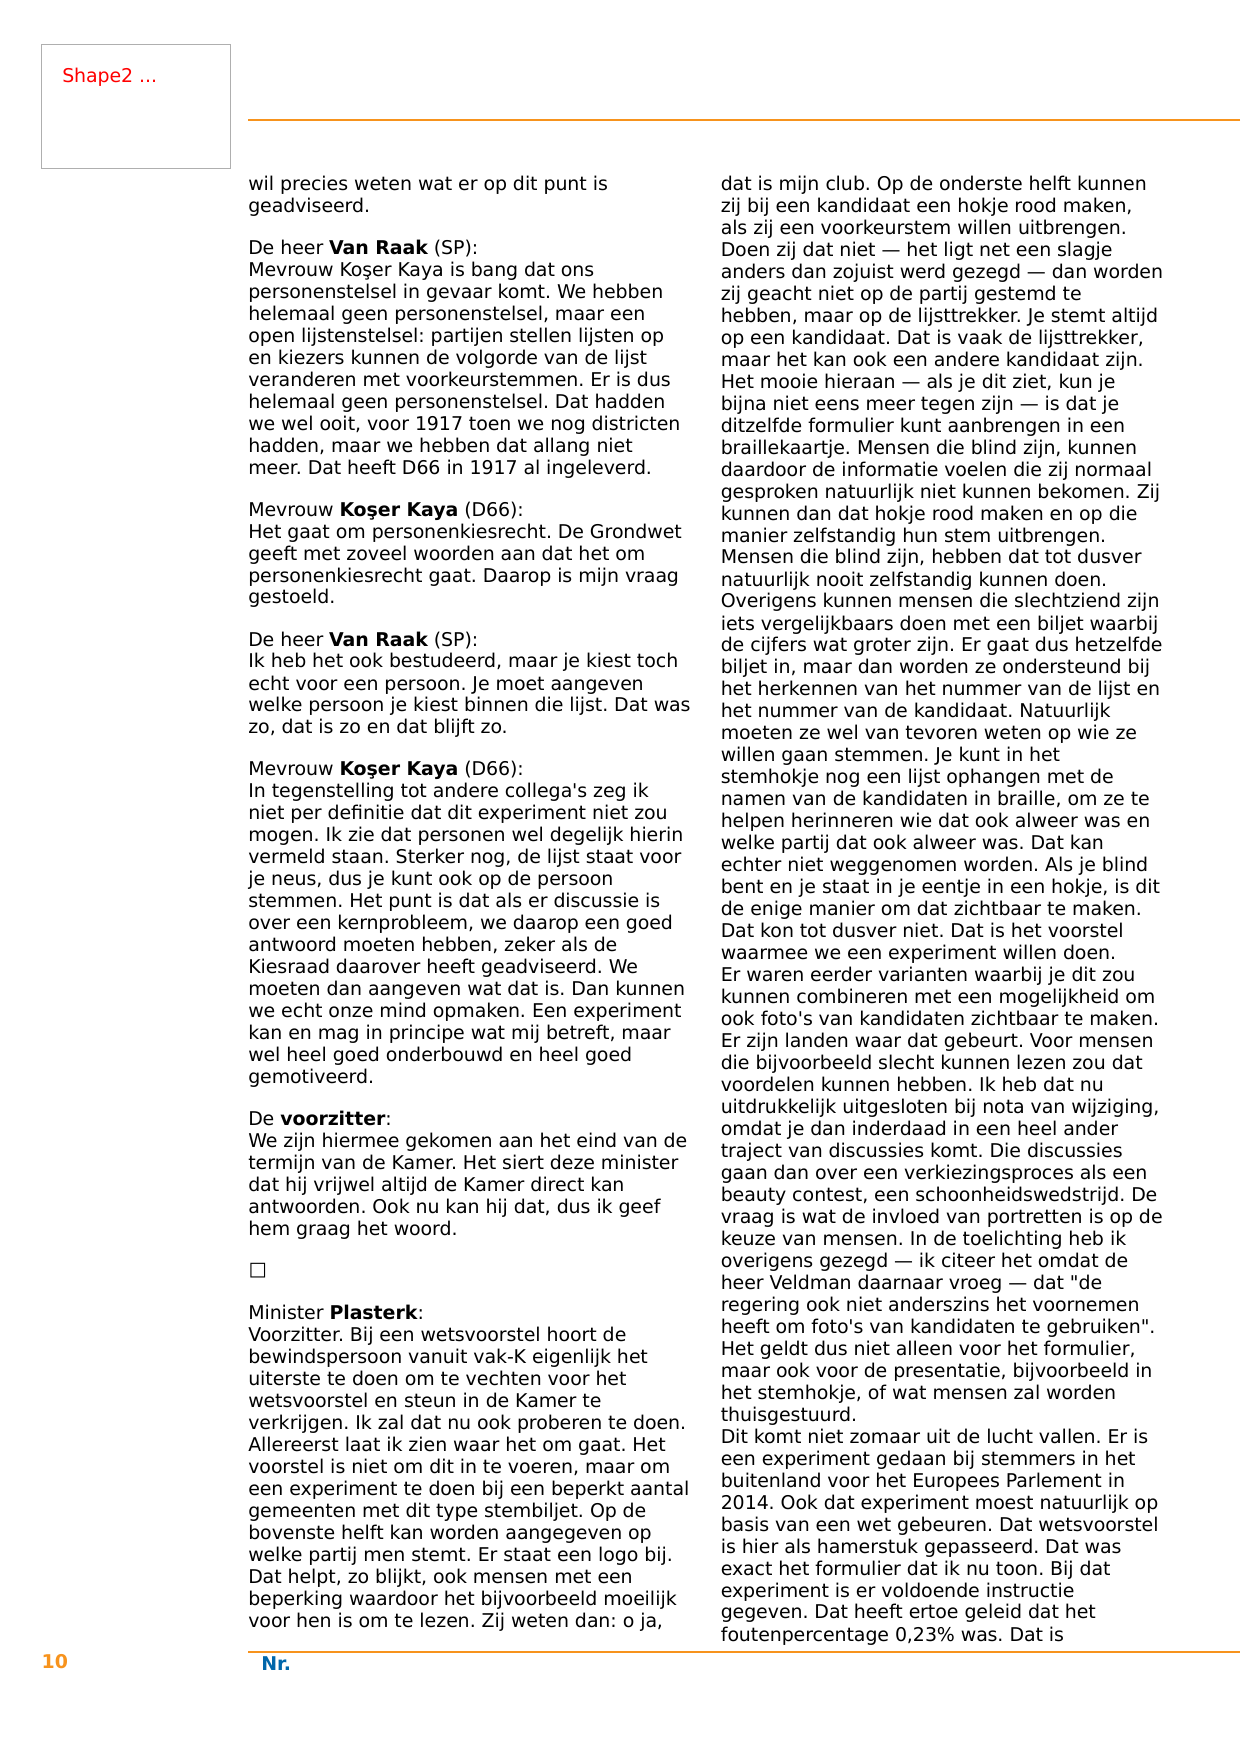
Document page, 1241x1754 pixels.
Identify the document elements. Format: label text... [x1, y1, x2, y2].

text Het mooie hieraan — als je dit ziet, kun je bijna niet eens meer tegen zijn — is dat je ditzelfde formulier kunt aanbrengen in een braillekaartje. Mensen die blind zijn, kunnen daardoor de informatie voelen die zij normaal gesproken natuurlijk niet kunnen bekomen. Zij kunnen dan dat hokje rood maken en op die manier zelfstandig hun stem uitbrengen. Mensen die blind zijn, hebben dat tot dusver natuurlijk nooit zelfstandig kunnen doen. Overigens kunnen mensen die slechtziend zijn iets vergelijkbaars doen met een biljet waarbij de cijfers wat groter zijn. Er gaat dus hetzelfde biljet in, maar dan worden ze ondersteund bij het herkennen van het nummer van de lijst en het nummer van de kandidaat. Natuurlijk moeten ze wel van tevoren weten op wie ze willen gaan stemmen. Je kunt in het stemhokje nog een lijst ophangen met de namen van de kandidaten in braille, om ze te helpen herinneren wie dat ook alweer was en welke partij dat ook alweer was. Dat kan echter niet weggenomen worden. Als je blind bent en je staat in je eentje in een hokje, is dit de enige manier om dat zichtbaar te maken. Dat kon tot dusver niet. Dat is het voorstel waarmee we een experiment willen doen. [721, 371, 1163, 964]
text Allereerst laat ik zien waar het om gaat. Het voorstel is niet om dit in te voeren, maar om een experiment te doen bij een beperkt aantal gemeenten met dit type stembiljet. Op de bovenste helft kan worden aangegeven op welke partij men stemt. Er staat een logo bij. Dat helpt, zo blijkt, ook mensen met een beperking waardoor het bijvoorbeeld moeilijk voor hen is om te lezen. Zij weten dan: o ja, [248, 1434, 691, 1632]
text Dit komt niet zomaar uit de lucht vallen. Er is een experiment gedaan bij stemmers in het buitenland voor het Europees Parlement in 2014. Ook dat experiment moest natuurlijk op basis van een wet gebeuren. Dat wetsvoorstel is hier als hamerstuk gepasseerd. Dat was exact het formulier dat ik nu toon. Bij dat experiment is er voldoende instructie gegeven. Dat heeft ertoe geleid dat het foutenpercentage 0,23% was. Dat is [721, 1426, 1163, 1645]
text Mevrouw Koşer Kaya (D66): [248, 498, 691, 521]
text In tegenstelling tot andere collega's zeg ik niet per definitie dat dit experiment niet zou mogen. Ik zie dat personen wel degelijk hierin vermeld staan. Sterker nog, de lijst staat voor je neus, dus je kunt ook op de persoon stemmen. Het punt is dat als er discussie is over een kernprobleem, we daarop een goed antwoord moeten hebben, zeker als de Kiesraad daarover heeft geadviseerd. We moeten dan aangeven wat dat is. Dan kunnen we echt onze mind opmaken. Een experiment kan en mag in principe wat mij betreft, maar wel heel goed onderbouwd en heel goed gemotiveerd. [248, 780, 691, 1088]
text Minister Plasterk: [248, 1302, 691, 1324]
text Voorzitter. Bij een wetsvoorstel hoort de bewindspersoon vanuit vak-K eigenlijk het uiterste te doen om te vechten voor het wetsvoorstel en steun in de Kamer te verkrijgen. Ik zal dat nu ook proberen te doen. [248, 1324, 691, 1434]
text De voorzitter: [248, 1108, 691, 1130]
text We zijn hiermee gekomen aan het eind van de termijn van de Kamer. Het siert deze minister dat hij vrijwel altijd de Kamer direct kan antwoorden. Ook nu kan hij dat, dus ik geef hem graag het woord. [248, 1130, 691, 1240]
text Er waren eerder varianten waarbij je dit zou kunnen combineren met een mogelijkheid om ook foto's van kandidaten zichtbaar te maken. Er zijn landen waar dat gebeurt. Voor mensen die bijvoorbeeld slecht kunnen lezen zou dat voordelen kunnen hebben. Ik heb dat nu uitdrukkelijk uitgesloten bij nota van wijziging, omdat je dan inderdaad in een heel ander traject van discussies komt. Die discussies gaan dan over een verkiezingsproces als een beauty contest, een schoonheidswedstrijd. De vraag is wat de invloed van portretten is op de keuze van mensen. In de toelichting heb ik overigens gezegd — ik citeer het omdat de heer Veldman daarnaar vroeg — dat "de regering ook niet anderszins het voornemen heeft om foto's van kandidaten te gebruiken". Het geldt dus niet alleen voor het formulier, maar ook voor de presentatie, bijvoorbeeld in het stemhokje, of wat mensen zal worden thuisgestuurd. [721, 964, 1163, 1426]
text Ik heb het ook bestudeerd, maar je kiest toch echt voor een persoon. Je moet aangeven welke persoon je kiest binnen die lijst. Dat was zo, dat is zo en dat blijft zo. [248, 650, 691, 738]
text ⬜ [248, 1260, 691, 1282]
text De heer Van Raak (SP): [248, 237, 691, 259]
text Mevrouw Koşer Kaya (D66): [248, 758, 691, 780]
text wil precies weten wat er op dit punt is geadviseerd. [248, 173, 691, 217]
text Mevrouw Koşer Kaya is bang dat ons personenstelsel in gevaar komt. We hebben helemaal geen personenstelsel, maar een open lijstenstelsel: partijen stellen lijsten op en kiezers kunnen de volgorde van de lijst veranderen met voorkeurstemmen. Er is dus helemaal geen personenstelsel. Dat hadden we wel ooit, voor 1917 toen we nog districten hadden, maar we hebben dat allang niet meer. Dat heeft D66 in 1917 al ingeleverd. [248, 259, 691, 478]
text Het gaat om personenkiesrecht. De Grondwet geeft met zoveel woorden aan dat het om personenkiesrecht gaat. Daarop is mijn vraag gestoeld. [248, 521, 691, 608]
text De heer Van Raak (SP): [248, 628, 691, 650]
text dat is mijn club. Op de onderste helft kunnen zij bij een kandidaat een hokje rood maken, als zij een voorkeurstem willen uitbrengen. Doen zij dat niet — het ligt net een slagje anders dan zojuist werd gezegd — dan worden zij geacht niet op de partij gestemd te hebben, maar op de lijsttrekker. Je stemt altijd op een kandidaat. Dat is vaak de lijsttrekker, maar het kan ook een andere kandidaat zijn. [721, 173, 1163, 371]
